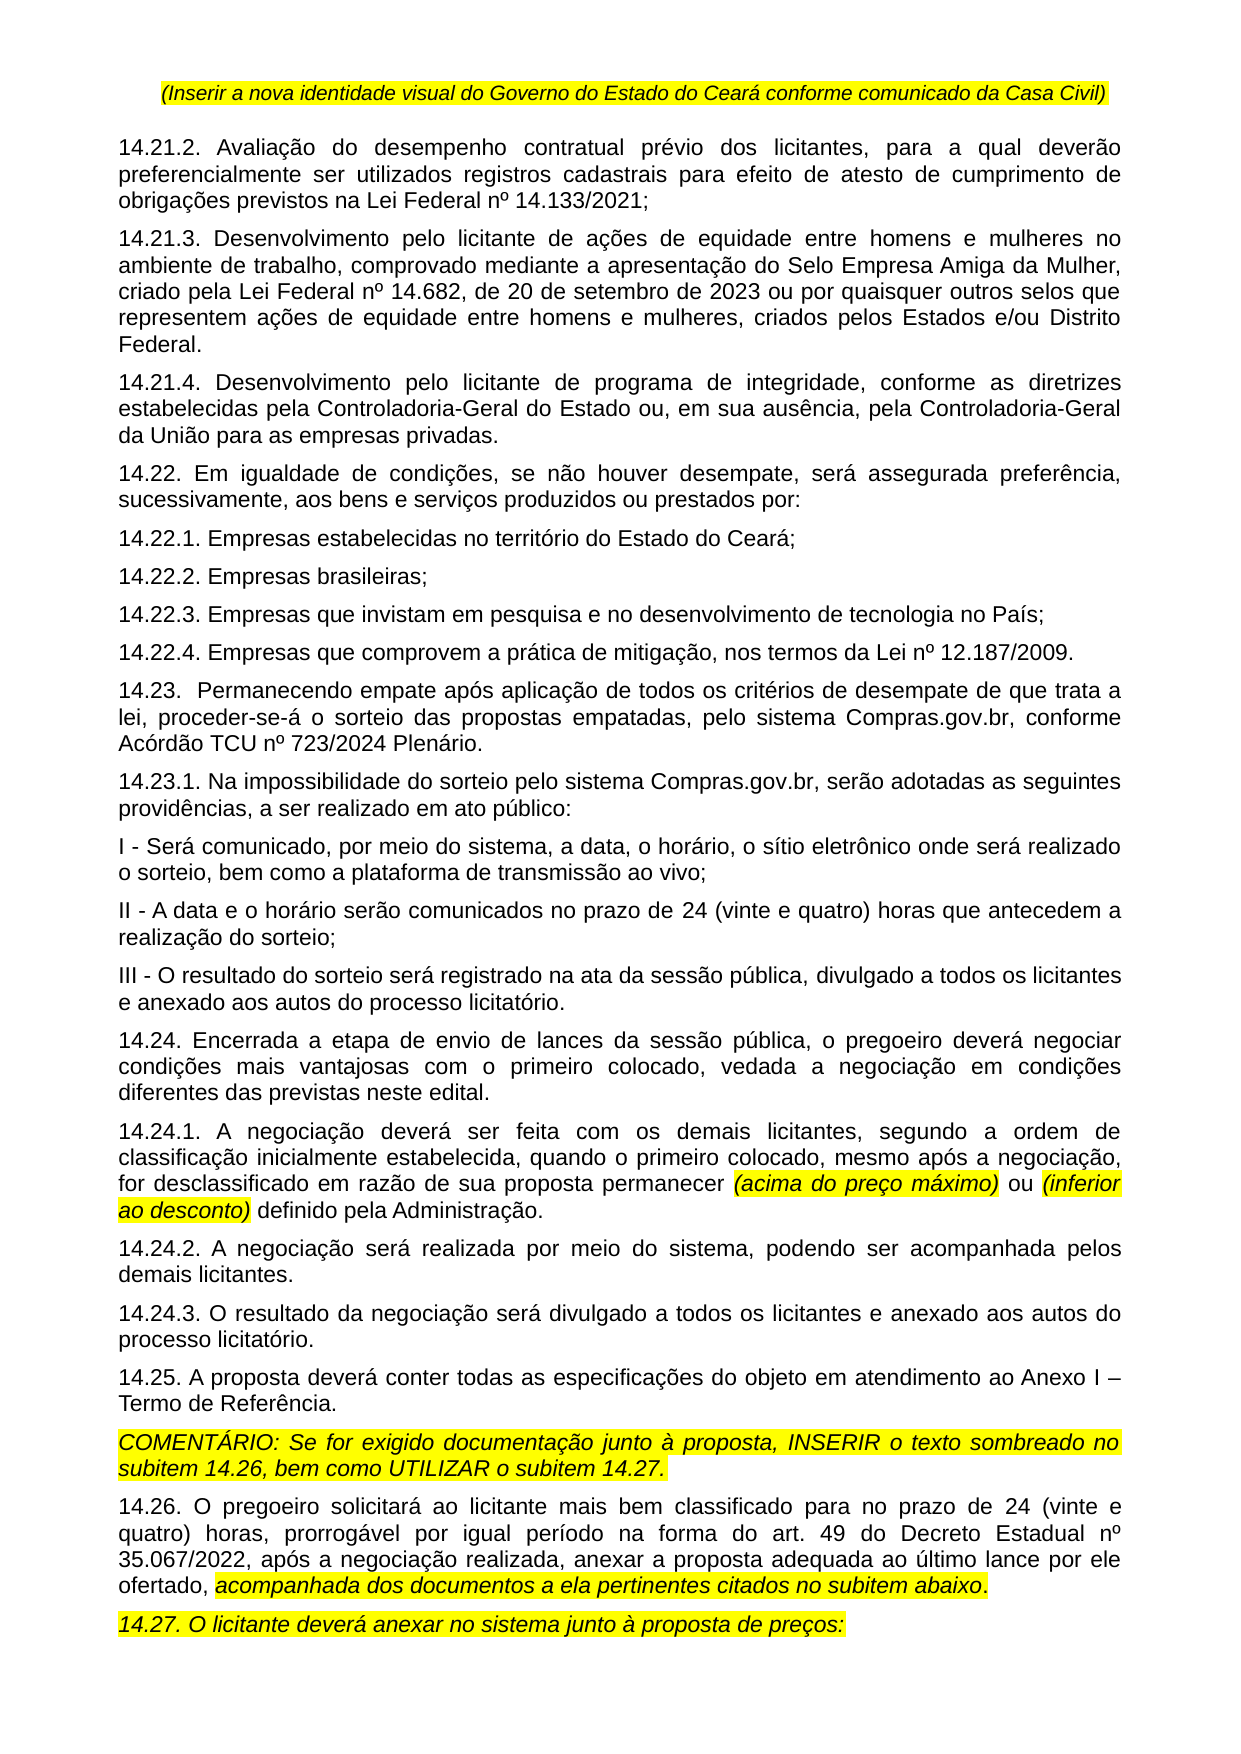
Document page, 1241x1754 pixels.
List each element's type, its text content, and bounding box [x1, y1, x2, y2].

text 14.22.4. Empresas que comprovem a prática de mitigação, nos termos da Lei nº 12.187/2009. [118, 639, 1122, 666]
text 14.22. Em igualdade de condições, se não houver desempate, será assegurada preferência, sucessivamente, aos bens e serviços produzidos ou prestados por: [118, 460, 1122, 513]
text 14.23.1. Na impossibilidade do sorteio pelo sistema Compras.gov.br, serão adotadas as seguintes providências, a ser realizado em ato público: [118, 768, 1122, 821]
text 14.24.3. O resultado da negociação será divulgado a todos os licitantes e anexado aos autos do processo licitatório. [118, 1299, 1122, 1352]
text 14.24. Encerrada a etapa de envio de lances da sessão pública, o pregoeiro deverá negociar condições mais vantajosas com o primeiro colocado, vedada a negociação em condições diferentes das previstas neste edital. [118, 1027, 1122, 1106]
text 14.22.2. Empresas brasileiras; [118, 563, 1122, 589]
text 14.26. O pregoeiro solicitará ao licitante mais bem classificado para no prazo de 24 (vinte e quatro) horas, prorrogável por igual período na forma do art. 49 do Decreto Estadual nº 35.067/2022, após a negociação realizada, anexar a proposta adequada ao último lance por ele ofertado, acompanhada dos documentos a ela pertinentes citados no subitem abaixo. [118, 1493, 1122, 1599]
text 14.21.3. Desenvolvimento pelo licitante de ações de equidade entre homens e mulheres no ambiente de trabalho, comprovado mediante a apresentação do Selo Empresa Amiga da Mulher, criado pela Lei Federal nº 14.682, de 20 de setembro de 2023 ou por quaisquer outros selos que representem ações de equidade entre homens e mulheres, criados pelos Estados e/ou Distrito Federal. [118, 225, 1122, 357]
text 14.24.2. A negociação será realizada por meio do sistema, podendo ser acompanhada pelos demais licitantes. [118, 1235, 1122, 1288]
text 14.22.3. Empresas que invistam em pesquisa e no desenvolvimento de tecnologia no País; [118, 601, 1122, 627]
text 14.24.1. A negociação deverá ser feita com os demais licitantes, segundo a ordem de classificação inicialmente estabelecida, quando o primeiro colocado, mesmo após a negociação, for desclassificado em razão de sua proposta permanecer (acima do preço máximo) ou (inferior ao desconto) definido pela Administração. [118, 1118, 1122, 1223]
text 14.22.1. Empresas estabelecidas no território do Estado do Ceará; [118, 524, 1122, 551]
text 14.21.4. Desenvolvimento pelo licitante de programa de integridade, conforme as diretrizes estabelecidas pela Controladoria-Geral do Estado ou, em sua ausência, pela Controladoria-Geral da União para as empresas privadas. [118, 369, 1122, 448]
text COMENTÁRIO: Se for exigido documentação junto à proposta, INSERIR o texto sombreado no subitem 14.26, bem como UTILIZAR o subitem 14.27. [118, 1429, 1122, 1481]
text 14.23. Permanecendo empate após aplicação de todos os critérios de desempate de que trata a lei, proceder-se-á o sorteio das propostas empatadas, pelo sistema Compras.gov.br, conforme Acórdão TCU nº 723/2024 Plenário. [118, 677, 1122, 756]
text 14.21.2. Avaliação do desempenho contratual prévio dos licitantes, para a qual deverão preferencialmente ser utilizados registros cadastrais para efeito de atesto de cumprimento de obrigações previstos na Lei Federal nº 14.133/2021; [118, 134, 1122, 213]
text III - O resultado do sorteio será registrado na ata da sessão pública, divulgado a todos os licitantes e anexado aos autos do processo licitatório. [118, 962, 1122, 1015]
text II - A data e o horário serão comunicados no prazo de 24 (vinte e quatro) horas que antecedem a realização do sorteio; [118, 897, 1122, 950]
text I - Será comunicado, por meio do sistema, a data, o horário, o sítio eletrônico onde será realizado o sorteio, bem como a plataforma de transmissão ao vivo; [118, 833, 1122, 886]
text 14.25. A proposta deverá conter todas as especificações do objeto em atendimento ao Anexo I – Termo de Referência. [118, 1364, 1122, 1417]
text 14.27. O licitante deverá anexar no sistema junto à proposta de preços: [118, 1611, 1122, 1637]
